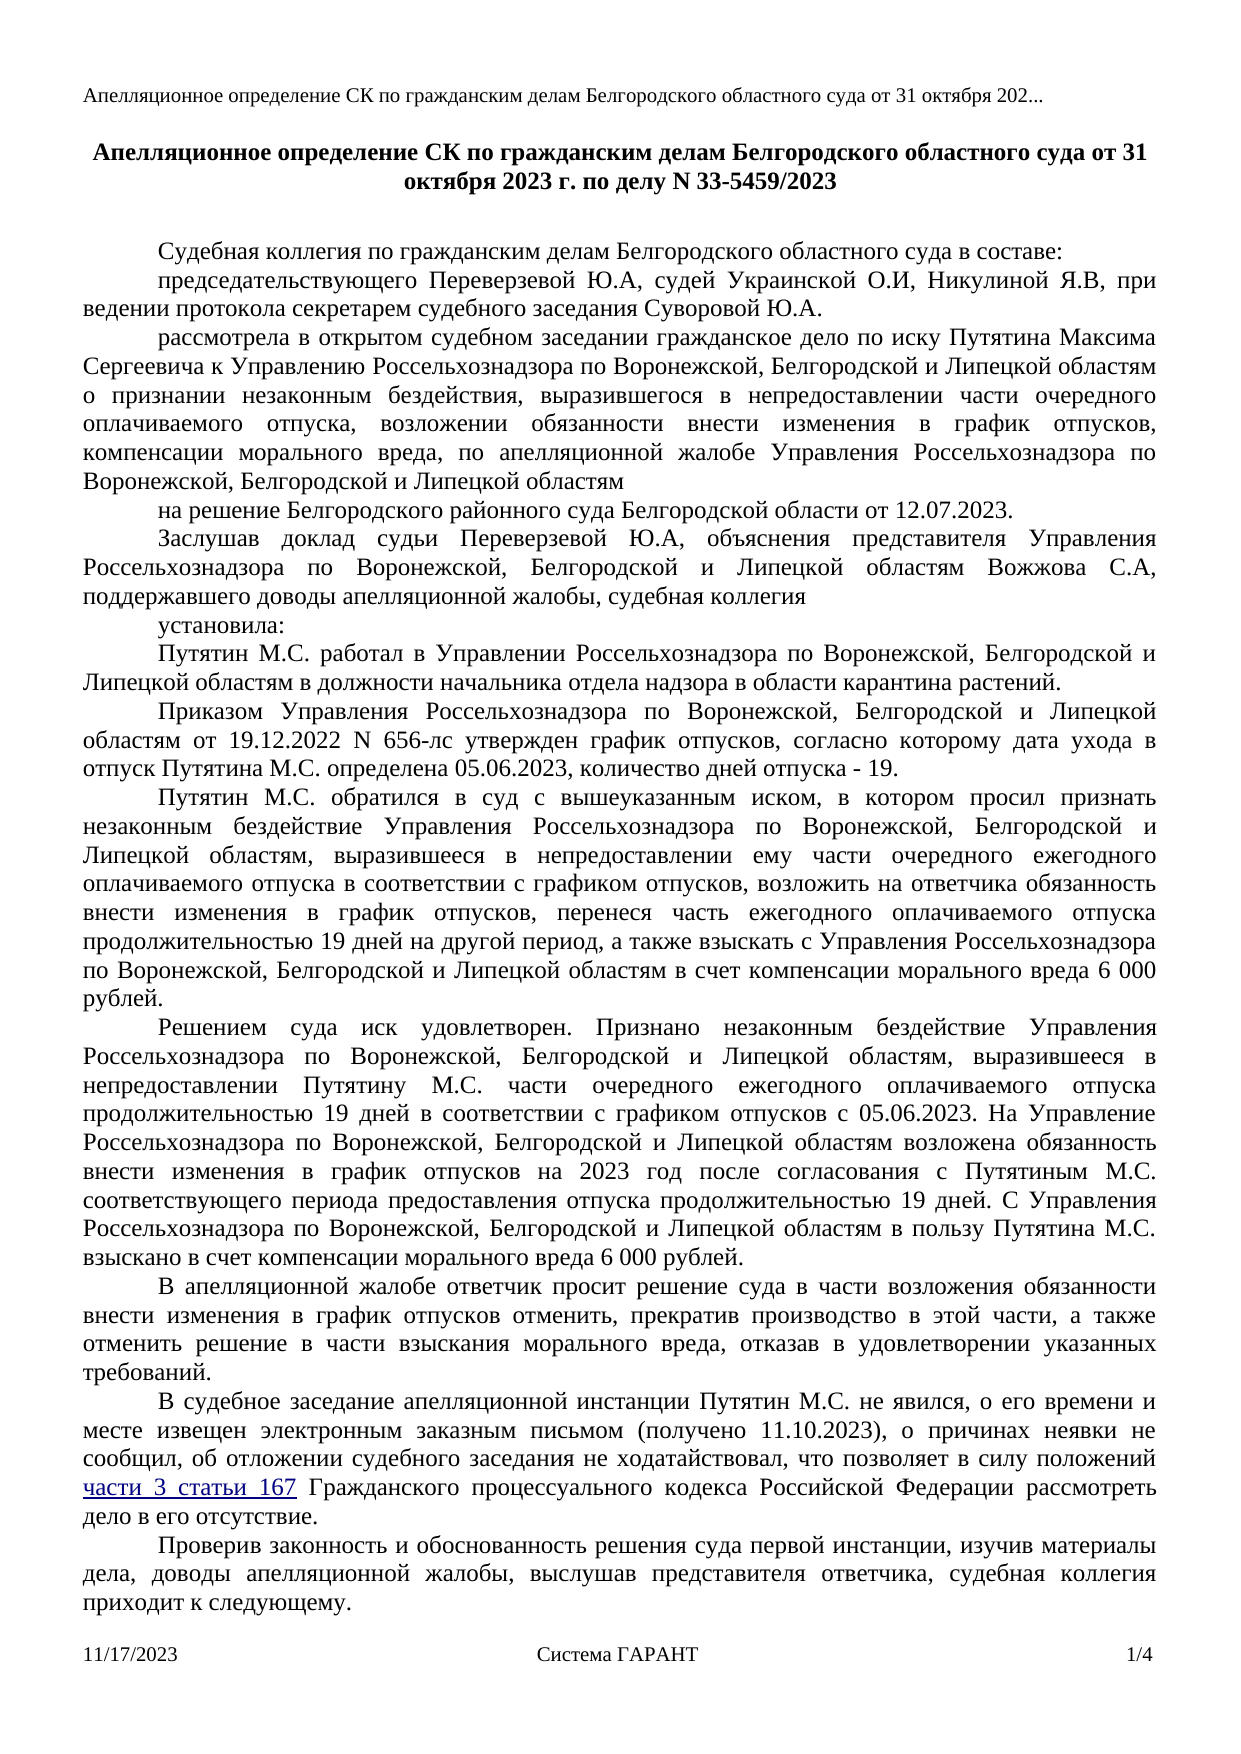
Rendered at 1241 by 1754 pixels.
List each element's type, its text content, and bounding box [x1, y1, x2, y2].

text на решение Белгородского районного суда Белгородской области от 12.07.2023. [83, 495, 1157, 523]
text Судебная коллегия по гражданским делам Белгородского областного суда в составе: [83, 236, 1157, 265]
text установила: [83, 610, 1157, 638]
text рассмотрела в открытом судебном заседании гражданское дело по иску Путятина Максима Сергеевича к Управлению Россельхознадзора по Воронежской, Белгородской и Липецкой областям о признании незаконным бездействия, выразившегося в непредоставлении части очередного оплачиваемого отпуска, возложении обязанности внести изменения в график отпусков, компенсации морального вреда, по апелляционной жалобе Управления Россельхознадзора по Воронежской, Белгородской и Липецкой областям [83, 322, 1157, 495]
text В судебное заседание апелляционной инстанции Путятин М.С. не явился, о его времени и месте извещен электронным заказным письмом (получено 11.10.2023), о причинах неявки не сообщил, об отложении судебного заседания не ходатайствовал, что позволяет в силу положений части 3 статьи 167 Гражданского процессуального кодекса Российской Федерации рассмотреть дело в его отсутствие. [83, 1386, 1157, 1530]
text Проверив законность и обоснованность решения суда первой инстанции, изучив материалы дела, доводы апелляционной жалобы, выслушав представителя ответчика, судебная коллегия приходит к следующему. [83, 1530, 1157, 1616]
text Решением суда иск удовлетворен. Признано незаконным бездействие Управления Россельхознадзора по Воронежской, Белгородской и Липецкой областям, выразившееся в непредоставлении Путятину М.С. части очередного ежегодного оплачиваемого отпуска продолжительностью 19 дней в соответствии с графиком отпусков с 05.06.2023. На Управление Россельхознадзора по Воронежской, Белгородской и Липецкой областям возложена обязанность внести изменения в график отпусков на 2023 год после согласования с Путятиным М.С. соответствующего периода предоставления отпуска продолжительностью 19 дней. С Управления Россельхознадзора по Воронежской, Белгородской и Липецкой областям в пользу Путятина М.С. взыскано в счет компенсации морального вреда 6 000 рублей. [83, 1012, 1157, 1271]
text Путятин М.С. обратился в суд с вышеуказанным иском, в котором просил признать незаконным бездействие Управления Россельхознадзора по Воронежской, Белгородской и Липецкой областям, выразившееся в непредоставлении ему части очередного ежегодного оплачиваемого отпуска в соответствии с графиком отпусков, возложить на ответчика обязанность внести изменения в график отпусков, перенеся часть ежегодного оплачиваемого отпуска продолжительностью 19 дней на другой период, а также взыскать с Управления Россельхознадзора по Воронежской, Белгородской и Липецкой областям в счет компенсации морального вреда 6 000 рублей. [83, 782, 1157, 1012]
text председательствующего Переверзевой Ю.А, судей Украинской О.И, Никулиной Я.В, при ведении протокола секретарем судебного заседания Суворовой Ю.А. [83, 265, 1157, 322]
text Приказом Управления Россельхознадзора по Воронежской, Белгородской и Липецкой областям от 19.12.2022 N 656-лс утвержден график отпусков, согласно которому дата ухода в отпуск Путятина М.С. определена 05.06.2023, количество дней отпуска - 19. [83, 696, 1157, 782]
text Путятин М.С. работал в Управлении Россельхознадзора по Воронежской, Белгородской и Липецкой областям в должности начальника отдела надзора в области карантина растений. [83, 638, 1157, 696]
text В апелляционной жалобе ответчик просит решение суда в части возложения обязанности внести изменения в график отпусков отменить, прекратив производство в этой части, а также отменить решение в части взыскания морального вреда, отказав в удовлетворении указанных требований. [83, 1271, 1157, 1386]
subtitle Апелляционное определение СК по гражданским делам Белгородского областного суда от 31 октября 2023 г. по делу N 33-5459/2023 [83, 137, 1157, 195]
text Заслушав доклад судьи Переверзевой Ю.А, объяснения представителя Управления Россельхознадзора по Воронежской, Белгородской и Липецкой областям Вожжова С.А, поддержавшего доводы апелляционной жалобы, судебная коллегия [83, 523, 1157, 610]
